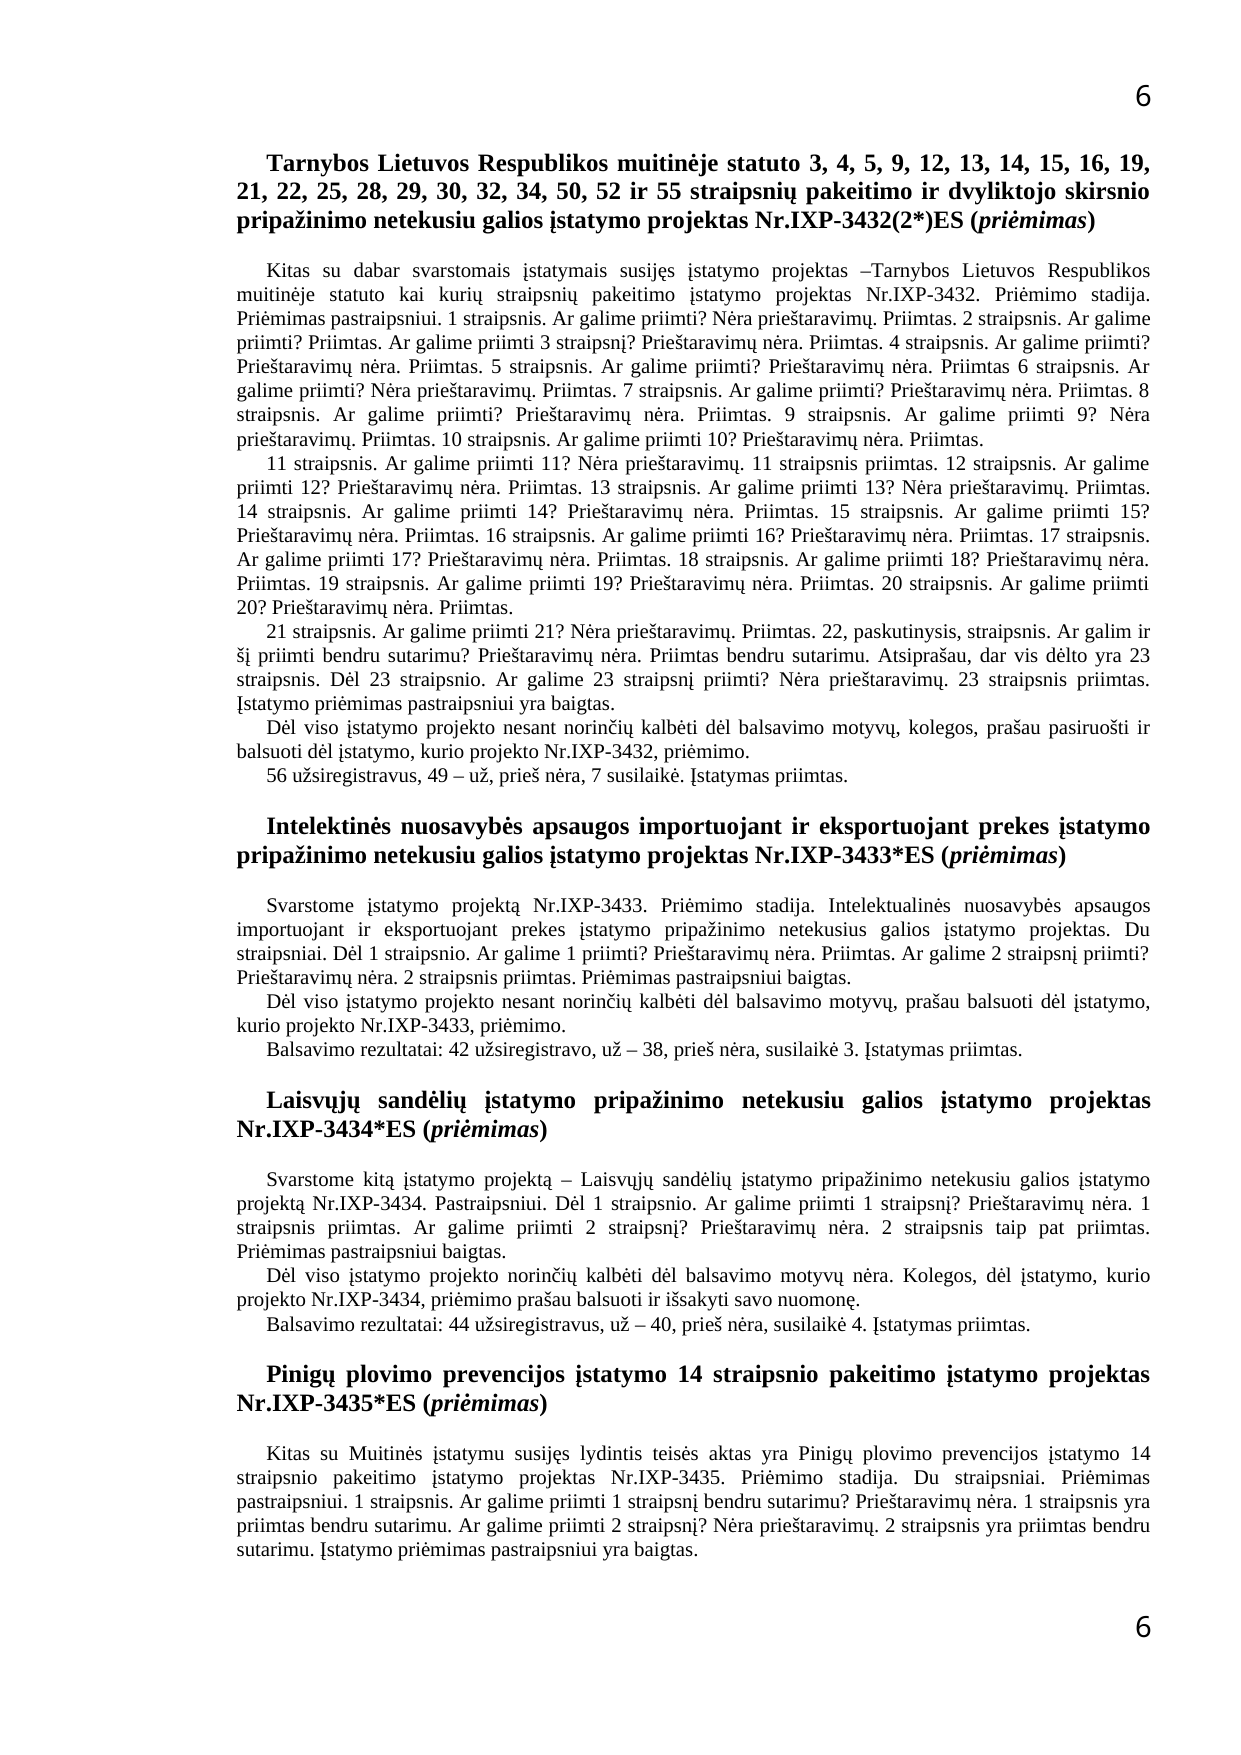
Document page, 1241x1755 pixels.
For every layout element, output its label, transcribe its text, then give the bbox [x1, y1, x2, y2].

text Dėl viso įstatymo projekto norinčių kalbėti dėl balsavimo motyvų nėra. Kolegos, dėl įstatymo, kurio projekto Nr.IXP-3434, priėmimo prašau balsuoti ir išsakyti savo nuomonę. [236, 1263, 1152, 1311]
text Balsavimo rezultatai: 44 užsiregistravus, už – 40, prieš nėra, susilaikė 4. Įstatymas priimtas. [236, 1311, 1152, 1336]
text Dėl viso įstatymo projekto nesant norinčių kalbėti dėl balsavimo motyvų, kolegos, prašau pasiruošti ir balsuoti dėl įstatymo, kurio projekto Nr.IXP-3432, priėmimo. [236, 715, 1152, 763]
text Laisvųjų sandėlių įstatymo pripažinimo netekusiu galios įstatymo projektas Nr.IXP-3434*ES (priėmimas) [236, 1086, 1152, 1143]
text Intelektinės nuosavybės apsaugos importuojant ir eksportuojant prekes įstatymo pripažinimo netekusiu galios įstatymo projektas Nr.IXP-3433*ES (priėmimas) [236, 811, 1152, 869]
text Kitas su dabar svarstomais įstatymais susijęs įstatymo projektas –Tarnybos Lietuvos Respublikos muitinėje statuto kai kurių straipsnių pakeitimo įstatymo projektas Nr.IXP-3432. Priėmimo stadija. Priėmimas pastraipsniui. 1 straipsnis. Ar galime priimti? Nėra prieštaravimų. Priimtas. 2 straipsnis. Ar galime priimti? Priimtas. Ar galime priimti 3 straipsnį? Prieštaravimų nėra. Priimtas. 4 straipsnis. Ar galime priimti? Prieštaravimų nėra. Priimtas. 5 straipsnis. Ar galime priimti? Prieštaravimų nėra. Priimtas 6 straipsnis. Ar galime priimti? Nėra prieštaravimų. Priimtas. 7 straipsnis. Ar galime priimti? Prieštaravimų nėra. Priimtas. 8 straipsnis. Ar galime priimti? Prieštaravimų nėra. Priimtas. 9 straipsnis. Ar galime priimti 9? Nėra prieštaravimų. Priimtas. 10 straipsnis. Ar galime priimti 10? Prieštaravimų nėra. Priimtas. [236, 258, 1152, 451]
text 21 straipsnis. Ar galime priimti 21? Nėra prieštaravimų. Priimtas. 22, paskutinysis, straipsnis. Ar galim ir šį priimti bendru sutarimu? Prieštaravimų nėra. Priimtas bendru sutarimu. Atsiprašau, dar vis dėlto yra 23 straipsnis. Dėl 23 straipsnio. Ar galime 23 straipsnį priimti? Nėra prieštaravimų. 23 straipsnis priimtas. Įstatymo priėmimas pastraipsniui yra baigtas. [236, 619, 1152, 715]
text Pinigų plovimo prevencijos įstatymo 14 straipsnio pakeitimo įstatymo projektas Nr.IXP-3435*ES (priėmimas) [236, 1359, 1152, 1417]
text 11 straipsnis. Ar galime priimti 11? Nėra prieštaravimų. 11 straipsnis priimtas. 12 straipsnis. Ar galime priimti 12? Prieštaravimų nėra. Priimtas. 13 straipsnis. Ar galime priimti 13? Nėra prieštaravimų. Priimtas. 14 straipsnis. Ar galime priimti 14? Prieštaravimų nėra. Priimtas. 15 straipsnis. Ar galime priimti 15? Prieštaravimų nėra. Priimtas. 16 straipsnis. Ar galime priimti 16? Prieštaravimų nėra. Priimtas. 17 straipsnis. Ar galime priimti 17? Prieštaravimų nėra. Priimtas. 18 straipsnis. Ar galime priimti 18? Prieštaravimų nėra. Priimtas. 19 straipsnis. Ar galime priimti 19? Prieštaravimų nėra. Priimtas. 20 straipsnis. Ar galime priimti 20? Prieštaravimų nėra. Priimtas. [236, 451, 1152, 619]
text Dėl viso įstatymo projekto nesant norinčių kalbėti dėl balsavimo motyvų, prašau balsuoti dėl įstatymo, kurio projekto Nr.IXP-3433, priėmimo. [236, 989, 1152, 1037]
text Svarstome įstatymo projektą Nr.IXP-3433. Priėmimo stadija. Intelektualinės nuosavybės apsaugos importuojant ir eksportuojant prekes įstatymo pripažinimo netekusius galios įstatymo projektas. Du straipsniai. Dėl 1 straipsnio. Ar galime 1 priimti? Prieštaravimų nėra. Priimtas. Ar galime 2 straipsnį priimti? Prieštaravimų nėra. 2 straipsnis priimtas. Priėmimas pastraipsniui baigtas. [236, 893, 1152, 989]
text Tarnybos Lietuvos Respublikos muitinėje statuto 3, 4, 5, 9, 12, 13, 14, 15, 16, 19, 21, 22, 25, 28, 29, 30, 32, 34, 50, 52 ir 55 straipsnių pakeitimo ir dvyliktojo skirsnio pripažinimo netekusiu galios įstatymo projektas Nr.IXP-3432(2*)ES (priėmimas) [236, 148, 1152, 234]
text Svarstome kitą įstatymo projektą – Laisvųjų sandėlių įstatymo pripažinimo netekusiu galios įstatymo projektą Nr.IXP-3434. Pastraipsniui. Dėl 1 straipsnio. Ar galime priimti 1 straipsnį? Prieštaravimų nėra. 1 straipsnis priimtas. Ar galime priimti 2 straipsnį? Prieštaravimų nėra. 2 straipsnis taip pat priimtas. Priėmimas pastraipsniui baigtas. [236, 1167, 1152, 1263]
text 56 užsiregistravus, 49 – už, prieš nėra, 7 susilaikė. Įstatymas priimtas. [236, 763, 1152, 787]
text Kitas su Muitinės įstatymu susijęs lydintis teisės aktas yra Pinigų plovimo prevencijos įstatymo 14 straipsnio pakeitimo įstatymo projektas Nr.IXP-3435. Priėmimo stadija. Du straipsniai. Priėmimas pastraipsniui. 1 straipsnis. Ar galime priimti 1 straipsnį bendru sutarimu? Prieštaravimų nėra. 1 straipsnis yra priimtas bendru sutarimu. Ar galime priimti 2 straipsnį? Nėra prieštaravimų. 2 straipsnis yra priimtas bendru sutarimu. Įstatymo priėmimas pastraipsniui yra baigtas. [236, 1441, 1152, 1561]
text Balsavimo rezultatai: 42 užsiregistravo, už – 38, prieš nėra, susilaikė 3. Įstatymas priimtas. [236, 1037, 1152, 1061]
